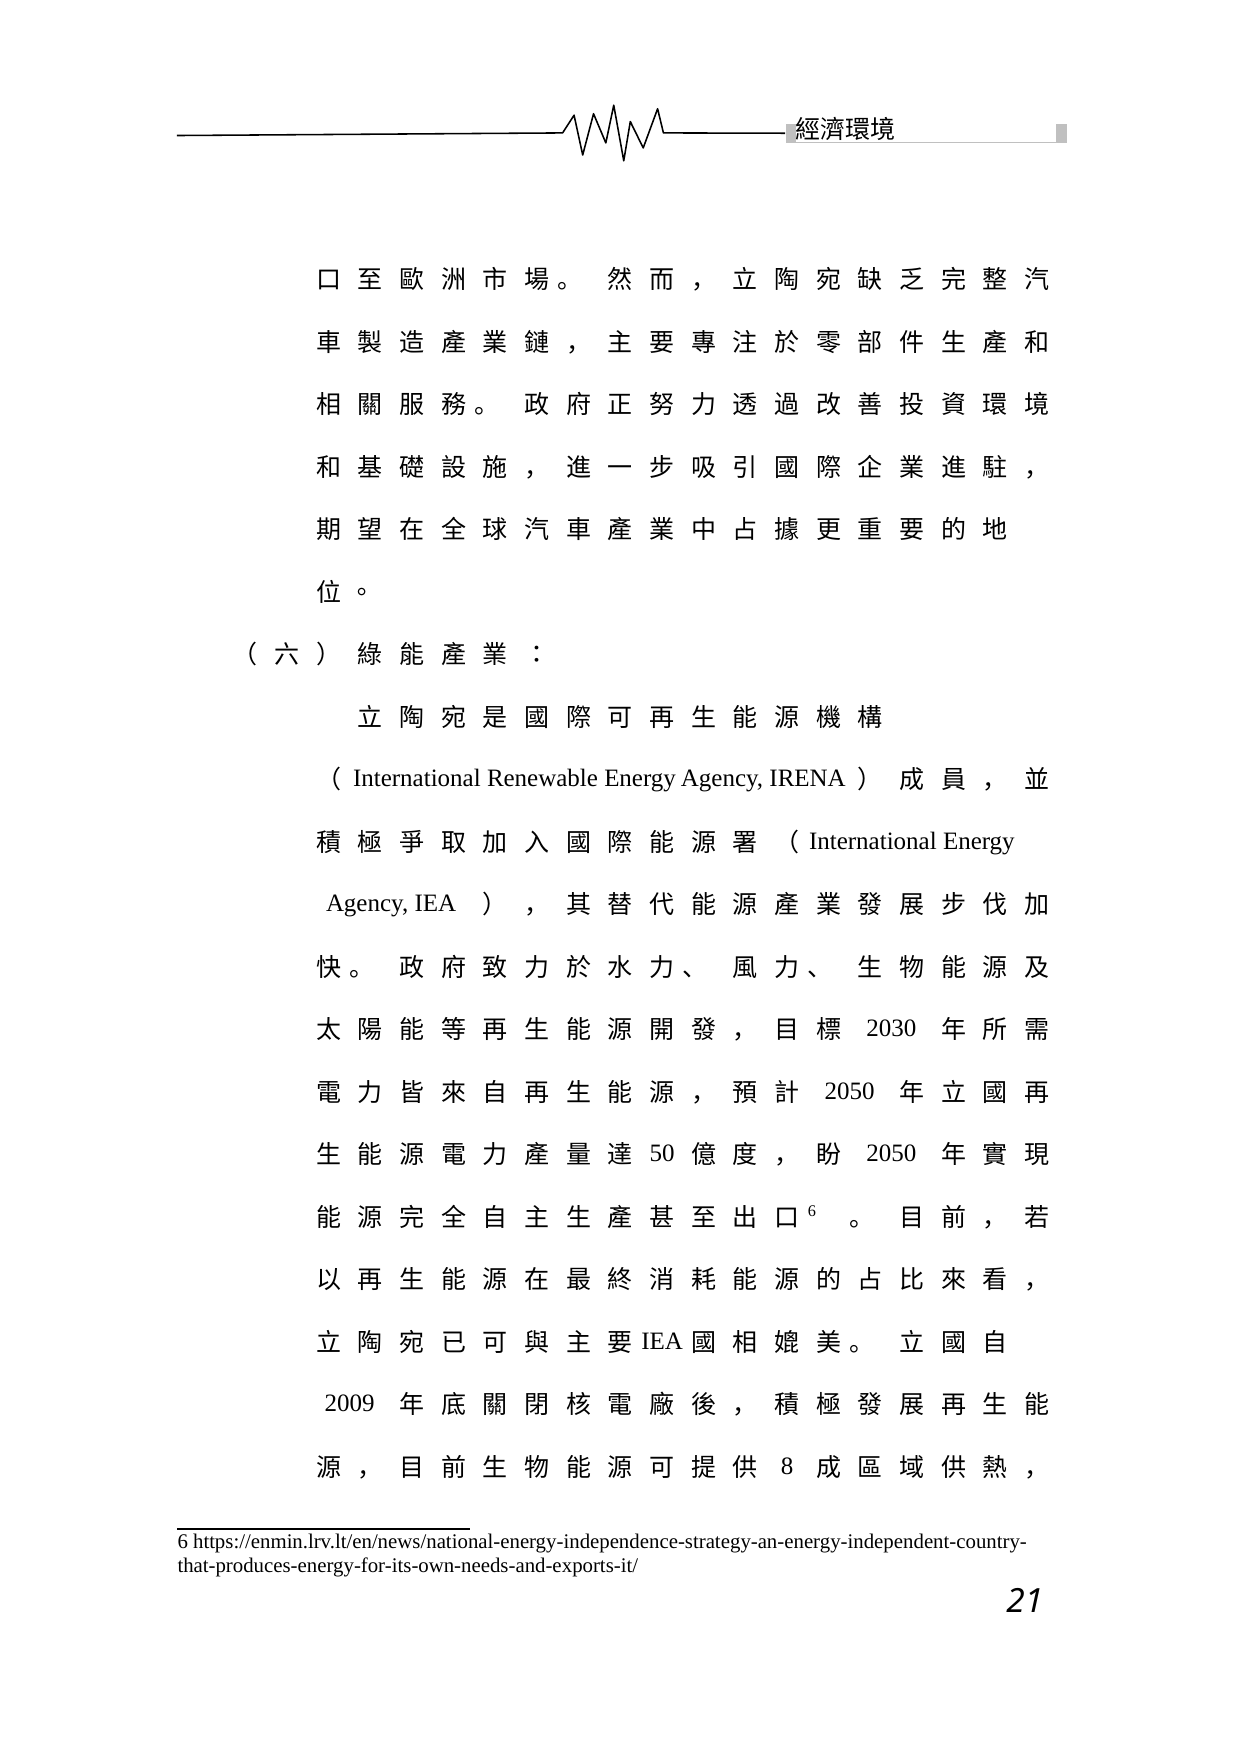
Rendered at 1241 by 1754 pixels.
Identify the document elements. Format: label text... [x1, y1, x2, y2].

text 立陶宛是國際可再生能源機構（International Renewable Energy Agency, IRENA）成員，並積極爭取加入國際能源署（International Energy Agency, IEA），其替代能源產業發展步伐加快。政府致力於水力、風力、生物能源及太陽能等再生能源開發，目標2030年所需電力皆來自再生能源，預計2050年立國再生能源電力產量達50億度，盼2050年實現能源完全自主生產甚至出口。目前，若以再生能源在最終消耗能源的占比來看，立陶宛已可與主要IEA國相媲美。立國自2009年底關閉核電廠後，積極發展再生能源，目前生物能源可提供8成區域供熱， [281, 674, 1058, 1486]
text 口至歐洲市場。​然而，立陶宛缺乏完整汽車製造產業鏈，主要專注於零部件生產和相關服務。​政府正努力透過改善投資環境和基礎設施，進一步吸引國際企業進駐，期望在全球汽車產業中占據更重要的地位。 [281, 236, 1058, 611]
text https://enmin.lrv.lt/en/news/national-energy-independence-strategy-an-energy-independent-country-that-produces-energy-for-its-own-needs-and-exports-it/ [177, 1529, 1063, 1577]
text （六）綠能產業： [207, 611, 1058, 674]
